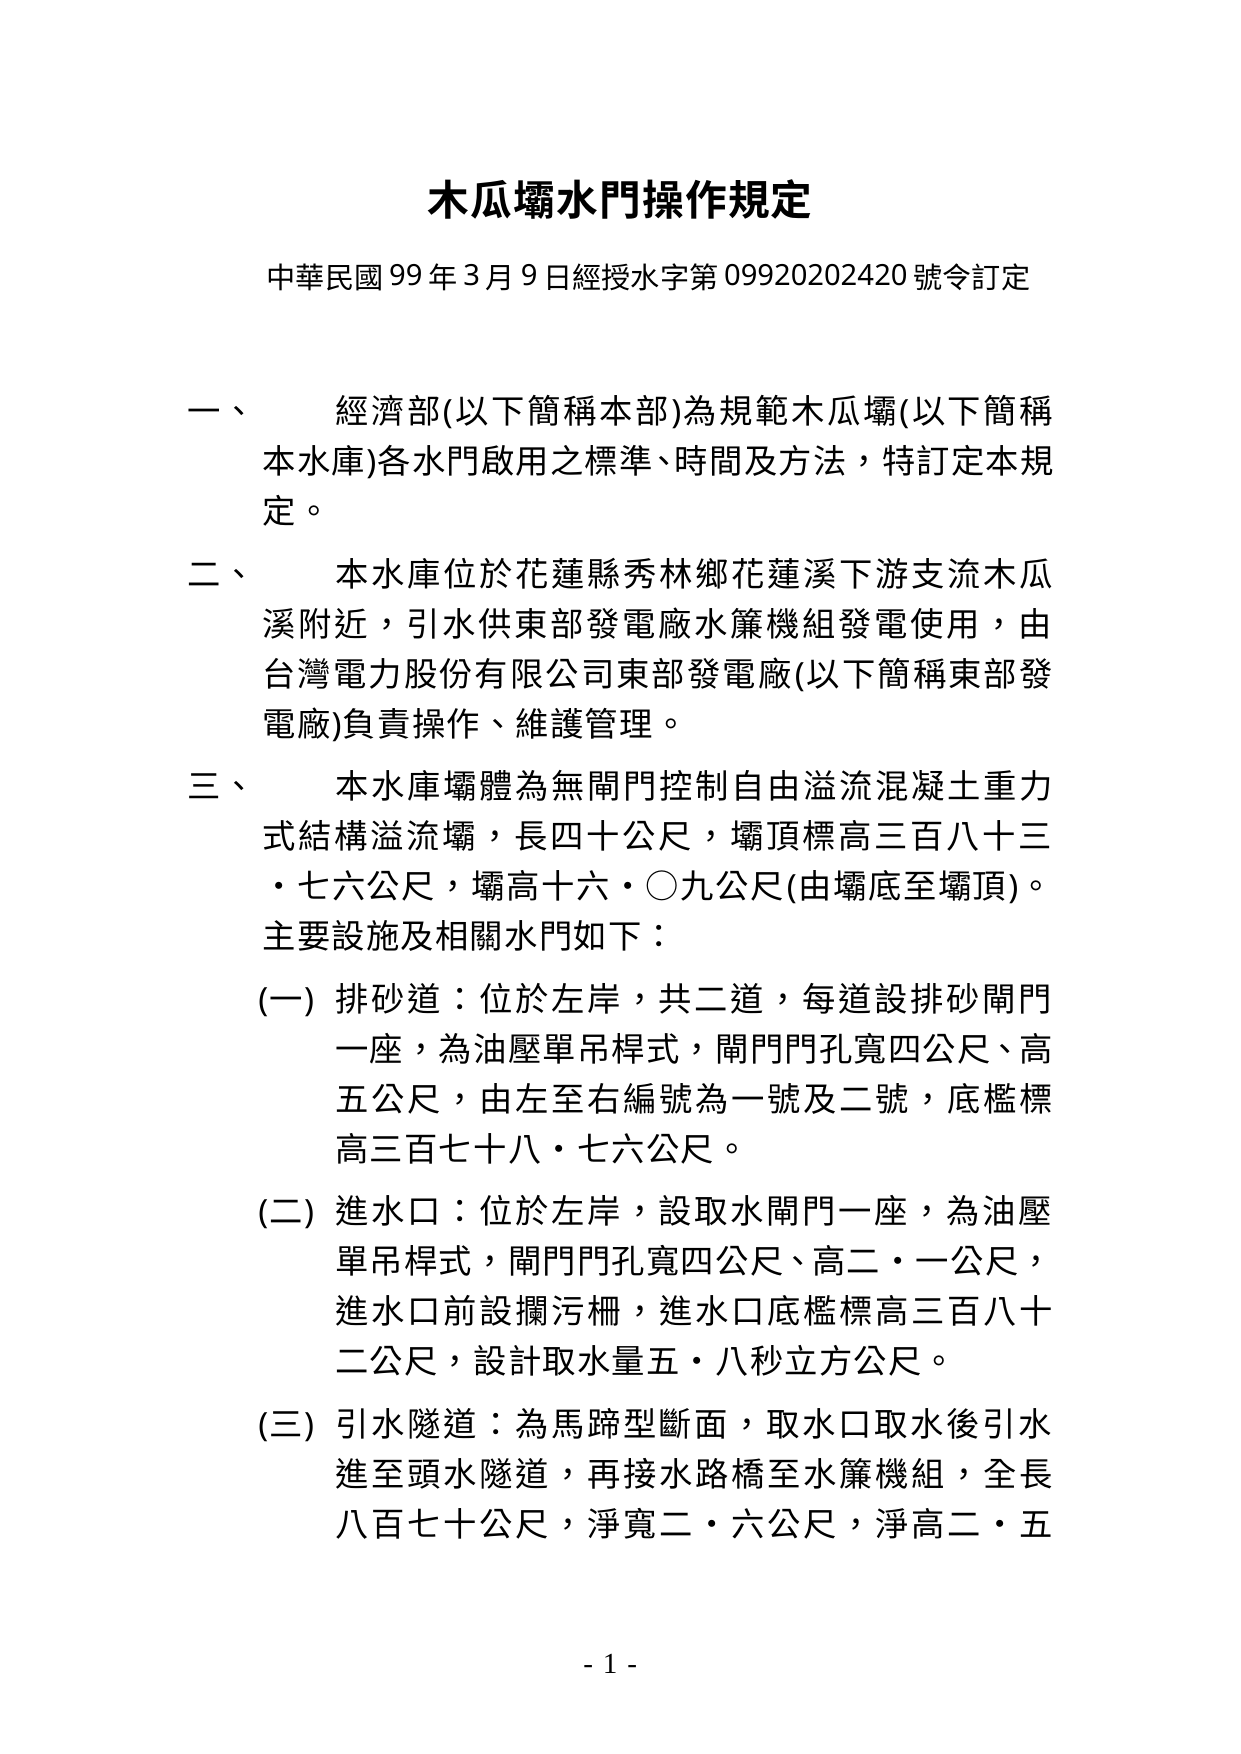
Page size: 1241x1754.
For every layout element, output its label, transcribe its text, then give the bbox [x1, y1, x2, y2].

subtitle 木瓜壩水門操作規定 [187, 175, 1053, 225]
list 排砂道：位於左岸，共二道，每道設排砂閘門一座，為油壓單吊桿式，閘門門孔寬四公尺、高五公尺，由左至右編號為一號及二號，底檻標高三百七十八‧七六公尺。 [258, 971, 1053, 1171]
list 本水庫壩體為無閘門控制自由溢流混凝土重力式結構溢流壩，長四十公尺，壩頂標高三百八十三‧七六公尺，壩高十六‧○九公尺(由壩底至壩頂)。主要設施及相關水門如下： [187, 759, 1053, 959]
text 中華民國99年3月9日經授水字第09920202420號令訂定 [266, 254, 1053, 334]
list 進水口：位於左岸，設取水閘門一座，為油壓單吊桿式，閘門門孔寬四公尺、高二‧一公尺，進水口前設攔污柵，進水口底檻標高三百八十二公尺，設計取水量五‧八秒立方公尺。 [258, 1184, 1053, 1384]
list 引水隧道：為馬蹄型斷面，取水口取水後引水進至頭水隧道，再接水路橋至水簾機組，全長八百七十公尺，淨寬二‧六公尺，淨高二‧五 [258, 1396, 1053, 1546]
list 經濟部(以下簡稱本部)為規範木瓜壩(以下簡稱本水庫)各水門啟用之標準、時間及方法，特訂定本規定。 [187, 384, 1053, 534]
list 本水庫位於花蓮縣秀林鄉花蓮溪下游支流木瓜溪附近，引水供東部發電廠水簾機組發電使用，由台灣電力股份有限公司東部發電廠(以下簡稱東部發電廠)負責操作、維護管理。 [187, 546, 1053, 746]
